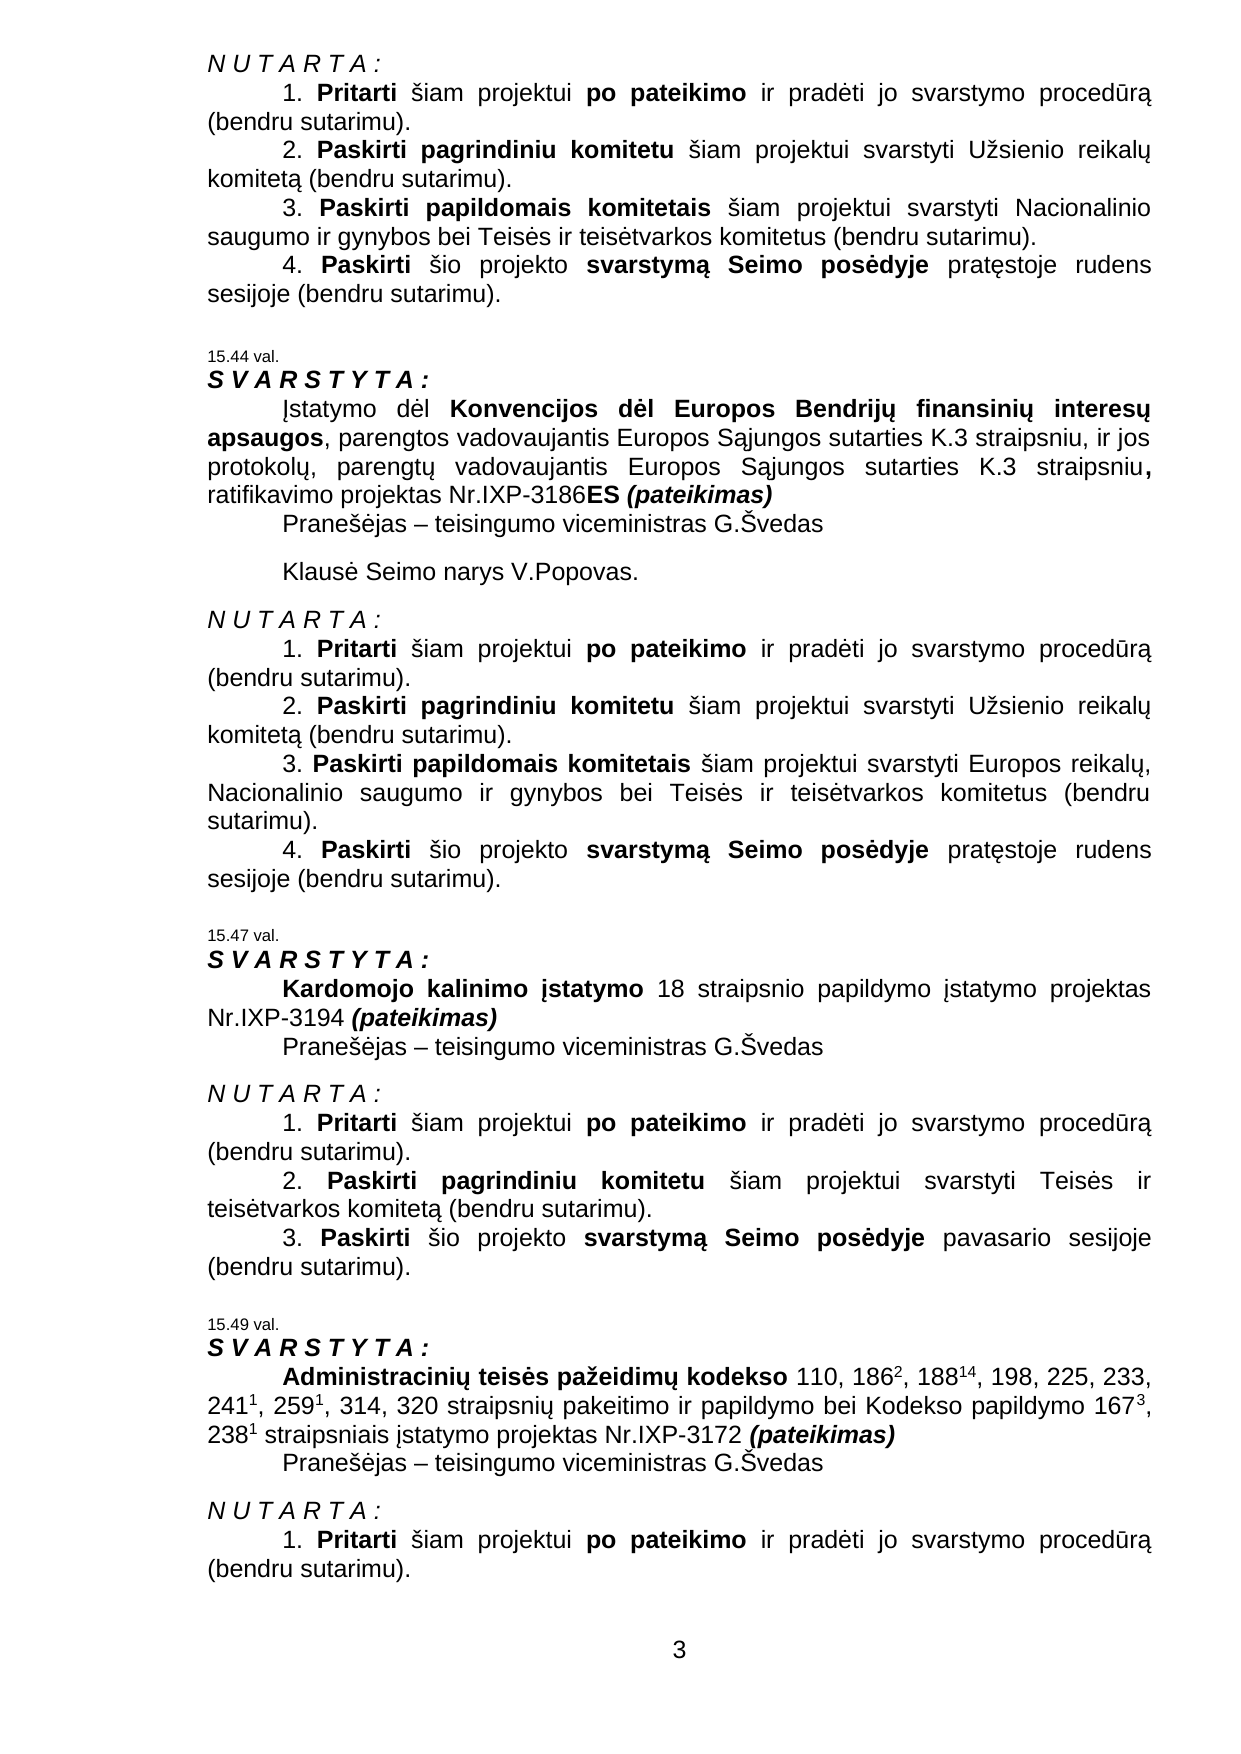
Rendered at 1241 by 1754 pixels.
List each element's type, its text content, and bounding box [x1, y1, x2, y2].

text Pranešėjas – teisingumo viceministras G.Švedas [207, 1448, 1152, 1477]
text 2. Paskirti pagrindiniu komitetu šiam projektui svarstyti Teisės ir teisėtvarkos komitetą (bendru sutarimu). [207, 1166, 1152, 1223]
text 15.47 val. [207, 926, 1152, 945]
text 15.49 val. [207, 1314, 1152, 1333]
text Pranešėjas – teisingumo viceministras G.Švedas [207, 509, 1152, 538]
text N U T A R T A : [207, 1496, 1152, 1525]
text Įstatymo dėl Konvencijos dėl Europos Bendrijų finansinių interesų apsaugos, parengtos vadovaujantis Europos Sąjungos sutarties K.3 straipsniu, ir jos protokolų, parengtų vadovaujantis Europos Sąjungos sutarties K.3 straipsniu, ratifikavimo projektas Nr.IXP-3186ES (pateikimas) [207, 394, 1152, 509]
text 1. Pritarti šiam projektui po pateikimo ir pradėti jo svarstymo procedūrą (bendru sutarimu). [207, 1525, 1152, 1583]
text S V A R S T Y T A : [207, 366, 1152, 394]
text Kardomojo kalinimo įstatymo 18 straipsnio papildymo įstatymo projektas Nr.IXP-3194 (pateikimas) [207, 974, 1152, 1032]
text 1. Pritarti šiam projektui po pateikimo ir pradėti jo svarstymo procedūrą (bendru sutarimu). [207, 78, 1152, 135]
text S V A R S T Y T A : [207, 1333, 1152, 1362]
text S V A R S T Y T A : [207, 945, 1152, 974]
text Klausė Seimo narys V.Popovas. [207, 557, 1152, 586]
text Pranešėjas – teisingumo viceministras G.Švedas [207, 1032, 1152, 1060]
text 3. Paskirti papildomais komitetais šiam projektui svarstyti Europos reikalų, Nacionalinio saugumo ir gynybos bei Teisės ir teisėtvarkos komitetus (bendru sutarimu). [207, 749, 1152, 835]
text 4. Paskirti šio projekto svarstymą Seimo posėdyje pratęstoje rudens sesijoje (bendru sutarimu). [207, 835, 1152, 893]
text N U T A R T A : [207, 605, 1152, 634]
text 4. Paskirti šio projekto svarstymą Seimo posėdyje pratęstoje rudens sesijoje (bendru sutarimu). [207, 250, 1152, 308]
text Administracinių teisės pažeidimų kodekso 110, 1862, 18814, 198, 225, 233, 2411, 2591, 314, 320 straipsnių pakeitimo ir papildymo bei Kodekso papildymo 1673, 2381 straipsniais įstatymo projektas Nr.IXP-3172 (pateikimas) [207, 1362, 1152, 1448]
text 15.44 val. [207, 346, 1152, 366]
text N U T A R T A : [207, 1079, 1152, 1108]
text 2. Paskirti pagrindiniu komitetu šiam projektui svarstyti Užsienio reikalų komitetą (bendru sutarimu). [207, 135, 1152, 193]
text 3. Paskirti šio projekto svarstymą Seimo posėdyje pavasario sesijoje (bendru sutarimu). [207, 1223, 1152, 1281]
text 1. Pritarti šiam projektui po pateikimo ir pradėti jo svarstymo procedūrą (bendru sutarimu). [207, 634, 1152, 691]
text N U T A R T A : [207, 49, 1152, 78]
text 1. Pritarti šiam projektui po pateikimo ir pradėti jo svarstymo procedūrą (bendru sutarimu). [207, 1108, 1152, 1166]
text 2. Paskirti pagrindiniu komitetu šiam projektui svarstyti Užsienio reikalų komitetą (bendru sutarimu). [207, 691, 1152, 749]
text 3. Paskirti papildomais komitetais šiam projektui svarstyti Nacionalinio saugumo ir gynybos bei Teisės ir teisėtvarkos komitetus (bendru sutarimu). [207, 193, 1152, 250]
